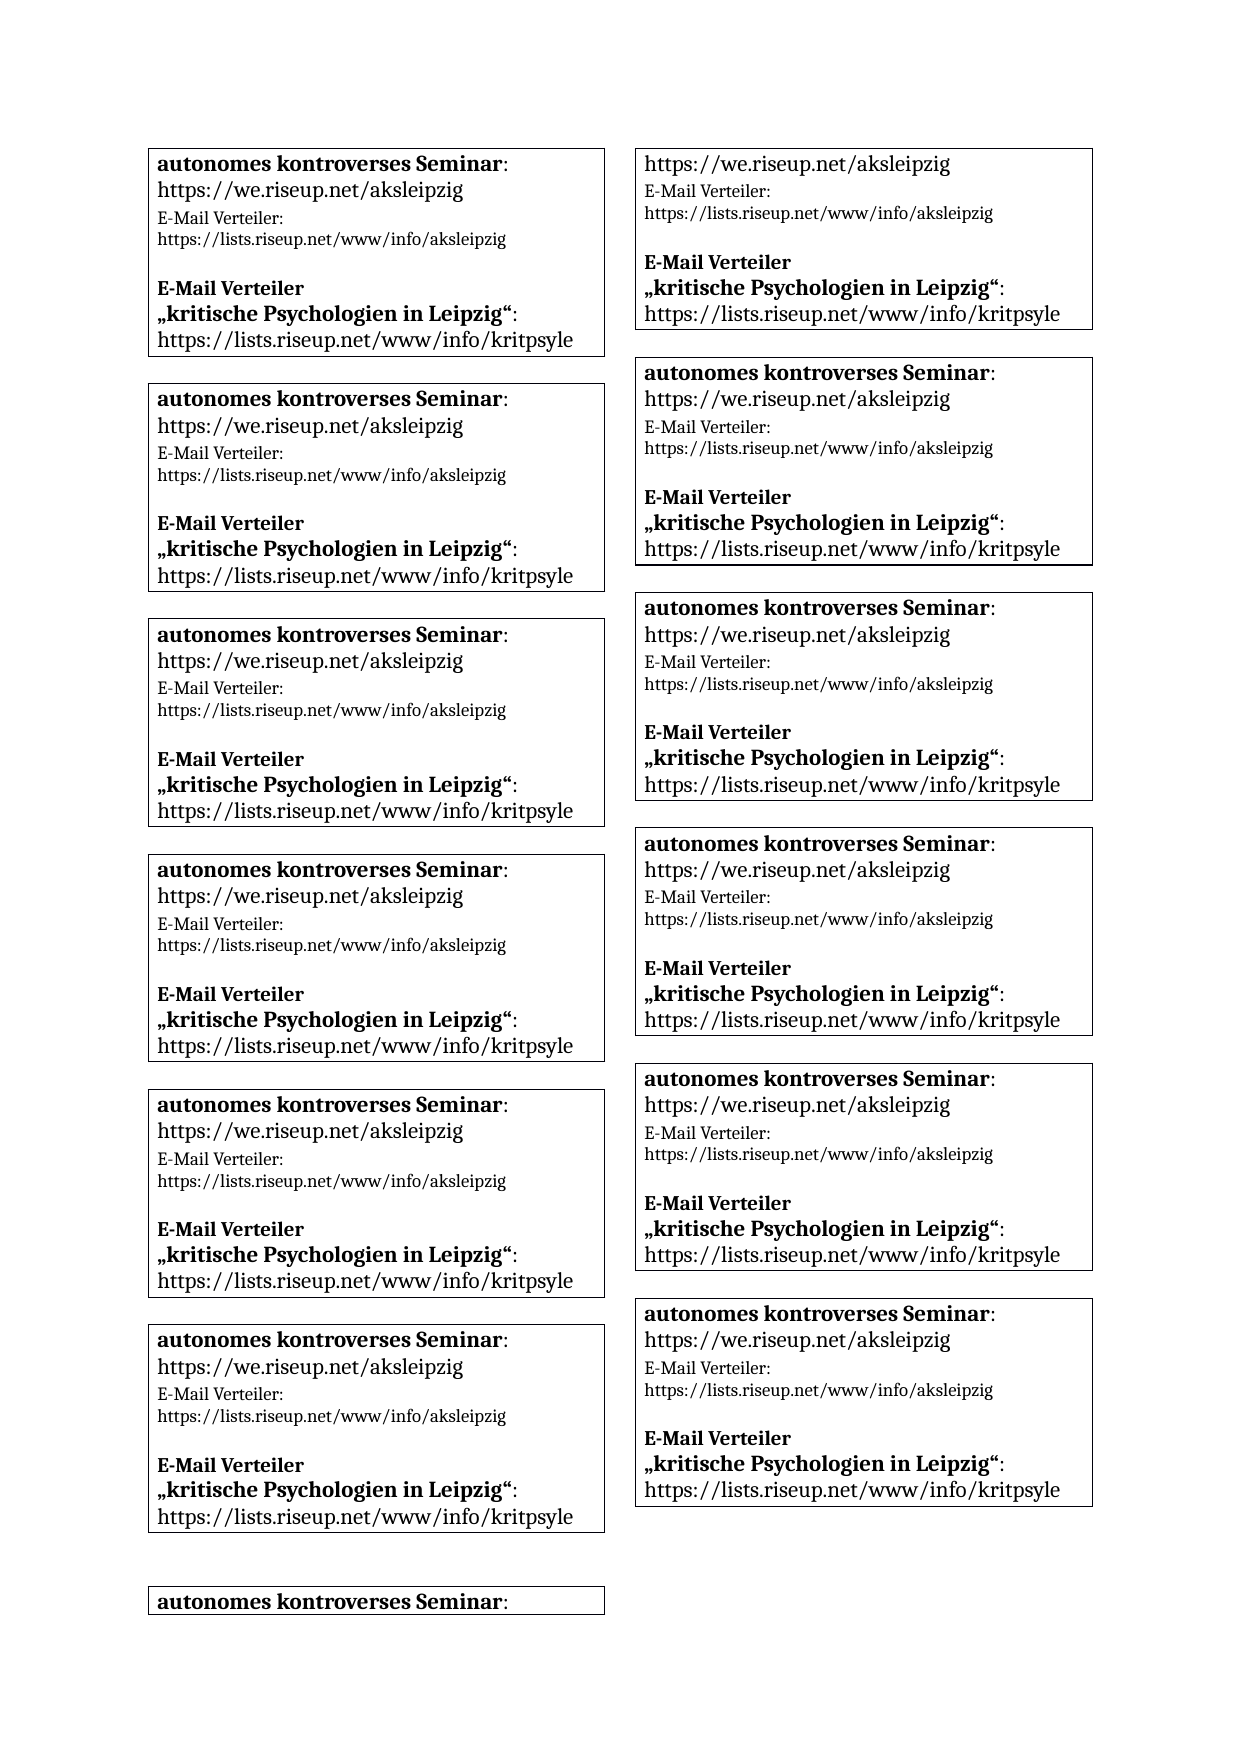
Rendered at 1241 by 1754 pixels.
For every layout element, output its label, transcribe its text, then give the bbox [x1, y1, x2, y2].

text https://lists.riseup.net/www/info/kritpsyle [149, 794, 604, 826]
text https://lists.riseup.net/www/info/kritpsyle [636, 1239, 1092, 1270]
text https://lists.riseup.net/www/info/kritpsyle [636, 533, 1092, 564]
text E-Mail Verteiler: https://lists.riseup.net/www/info/aksleipzig [636, 648, 1092, 695]
text https://lists.riseup.net/www/info/kritpsyle [149, 324, 604, 356]
text https://lists.riseup.net/www/info/kritpsyle [149, 1030, 604, 1061]
text E-Mail Verteiler: https://lists.riseup.net/www/info/aksleipzig [636, 178, 1092, 224]
text https://we.riseup.net/aksleipzig [636, 853, 1092, 883]
text https://we.riseup.net/aksleipzig [149, 644, 604, 674]
text „kritische Psychologien in Leipzig“: [636, 1448, 1092, 1474]
text https://we.riseup.net/aksleipzig [636, 1324, 1092, 1354]
text E-Mail Verteiler [149, 979, 604, 1003]
text https://lists.riseup.net/www/info/kritpsyle [636, 1474, 1092, 1506]
text „kritische Psychologien in Leipzig“: [149, 533, 604, 559]
text https://lists.riseup.net/www/info/kritpsyle [149, 1501, 604, 1532]
text „kritische Psychologien in Leipzig“: [636, 977, 1092, 1003]
text „kritische Psychologien in Leipzig“: [149, 298, 604, 324]
text autonomes kontroverses Seminar: [636, 1299, 1092, 1324]
text autonomes kontroverses Seminar: [149, 1587, 604, 1614]
text E-Mail Verteiler [149, 1450, 604, 1474]
text „kritische Psychologien in Leipzig“: [149, 1474, 604, 1501]
text https://lists.riseup.net/www/info/kritpsyle [636, 1003, 1092, 1035]
text E-Mail Verteiler [149, 1215, 604, 1239]
text E-Mail Verteiler: https://lists.riseup.net/www/info/aksleipzig [149, 439, 604, 486]
text E-Mail Verteiler [149, 274, 604, 298]
text https://we.riseup.net/aksleipzig [636, 383, 1092, 412]
text https://lists.riseup.net/www/info/kritpsyle [149, 559, 604, 591]
text E-Mail Verteiler: https://lists.riseup.net/www/info/aksleipzig [149, 675, 604, 721]
text E-Mail Verteiler [636, 718, 1092, 742]
text „kritische Psychologien in Leipzig“: [636, 1212, 1092, 1239]
text E-Mail Verteiler: https://lists.riseup.net/www/info/aksleipzig [149, 204, 604, 250]
text autonomes kontroverses Seminar: [149, 384, 604, 409]
text E-Mail Verteiler [636, 1188, 1092, 1212]
text E-Mail Verteiler: https://lists.riseup.net/www/info/aksleipzig [636, 413, 1092, 459]
text E-Mail Verteiler: https://lists.riseup.net/www/info/aksleipzig [149, 1381, 604, 1427]
text https://we.riseup.net/aksleipzig [636, 618, 1092, 648]
text autonomes kontroverses Seminar: [149, 619, 604, 644]
text „kritische Psychologien in Leipzig“: [636, 742, 1092, 768]
text autonomes kontroverses Seminar: [149, 149, 604, 174]
text „kritische Psychologien in Leipzig“: [149, 1003, 604, 1030]
text autonomes kontroverses Seminar: [149, 1090, 604, 1115]
text E-Mail Verteiler [636, 953, 1092, 977]
text E-Mail Verteiler: https://lists.riseup.net/www/info/aksleipzig [636, 884, 1092, 930]
text E-Mail Verteiler [636, 247, 1092, 271]
text autonomes kontroverses Seminar: [636, 828, 1092, 853]
text https://we.riseup.net/aksleipzig [636, 1089, 1092, 1118]
text E-Mail Verteiler: https://lists.riseup.net/www/info/aksleipzig [149, 1145, 604, 1192]
text https://lists.riseup.net/www/info/kritpsyle [636, 768, 1092, 800]
text autonomes kontroverses Seminar: [636, 593, 1092, 618]
text autonomes kontroverses Seminar: [149, 1325, 604, 1351]
text E-Mail Verteiler [636, 1424, 1092, 1448]
text https://we.riseup.net/aksleipzig [149, 880, 604, 909]
text „kritische Psychologien in Leipzig“: [636, 507, 1092, 533]
text https://we.riseup.net/aksleipzig [149, 174, 604, 203]
text E-Mail Verteiler: https://lists.riseup.net/www/info/aksleipzig [636, 1354, 1092, 1401]
text https://lists.riseup.net/www/info/kritpsyle [149, 1265, 604, 1297]
text „kritische Psychologien in Leipzig“: [636, 271, 1092, 298]
text autonomes kontroverses Seminar: [636, 358, 1092, 383]
text https://lists.riseup.net/www/info/kritpsyle [636, 298, 1092, 329]
text https://we.riseup.net/aksleipzig [636, 149, 1092, 177]
text E-Mail Verteiler: https://lists.riseup.net/www/info/aksleipzig [636, 1119, 1092, 1165]
text https://we.riseup.net/aksleipzig [149, 1115, 604, 1145]
text E-Mail Verteiler [149, 509, 604, 533]
text „kritische Psychologien in Leipzig“: [149, 1239, 604, 1265]
text https://we.riseup.net/aksleipzig [149, 409, 604, 439]
text E-Mail Verteiler [636, 483, 1092, 507]
text E-Mail Verteiler: https://lists.riseup.net/www/info/aksleipzig [149, 910, 604, 956]
text autonomes kontroverses Seminar: [636, 1064, 1092, 1089]
text https://we.riseup.net/aksleipzig [149, 1351, 604, 1380]
text autonomes kontroverses Seminar: [149, 855, 604, 880]
text „kritische Psychologien in Leipzig“: [149, 768, 604, 794]
text E-Mail Verteiler [149, 744, 604, 768]
